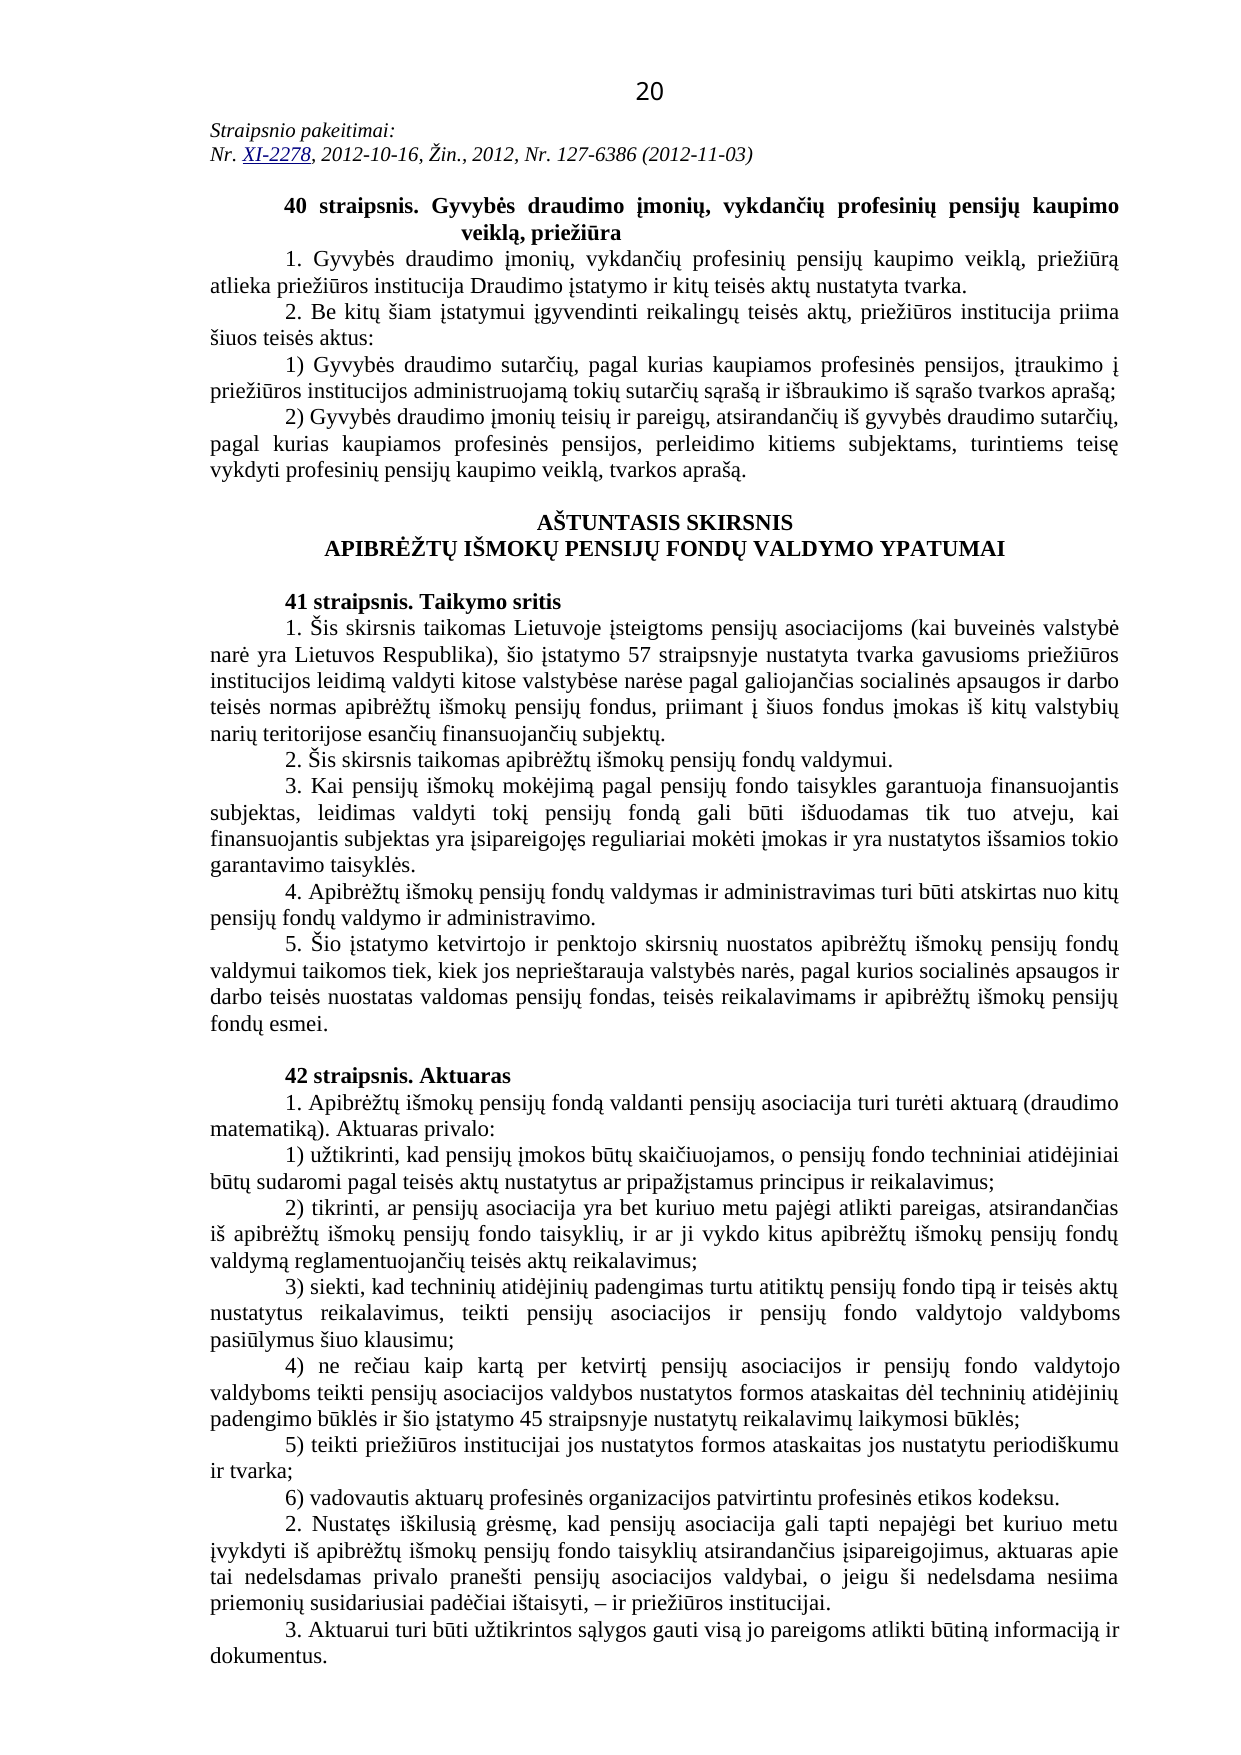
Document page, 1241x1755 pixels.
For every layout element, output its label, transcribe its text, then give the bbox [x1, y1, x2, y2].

text 4. Apibrėžtų išmokų pensijų fondų valdymas ir administravimas turi būti atskirtas nuo kitų pensijų fondų valdymo ir administravimo. [210, 878, 1120, 931]
text AŠTUNTASIS SKIRSNIS [210, 509, 1120, 535]
text 2) Gyvybės draudimo įmonių teisių ir pareigų, atsirandančių iš gyvybės draudimo sutarčių, pagal kurias kaupiamos profesinės pensijos, perleidimo kitiems subjektams, turintiems teisę vykdyti profesinių pensijų kaupimo veiklą, tvarkos aprašą. [210, 403, 1120, 482]
text 1. Gyvybės draudimo įmonių, vykdančių profesinių pensijų kaupimo veiklą, priežiūrą atlieka priežiūros institucija Draudimo įstatymo ir kitų teisės aktų nustatyta tvarka. [210, 245, 1120, 298]
text 3. Aktuarui turi būti užtikrintos sąlygos gauti visą jo pareigoms atlikti būtiną informaciją ir dokumentus. [210, 1616, 1120, 1668]
text 2. Nustatęs iškilusią grėsmę, kad pensijų asociacija gali tapti nepajėgi bet kuriuo metu įvykdyti iš apibrėžtų išmokų pensijų fondo taisyklių atsirandančius įsipareigojimus, aktuaras apie tai nedelsdamas privalo pranešti pensijų asociacijos valdybai, o jeigu ši nedelsdama nesiima priemonių susidariusiai padėčiai ištaisyti, – ir priežiūros institucijai. [210, 1510, 1120, 1616]
text 3) siekti, kad techninių atidėjinių padengimas turtu atitiktų pensijų fondo tipą ir teisės aktų nustatytus reikalavimus, teikti pensijų asociacijos ir pensijų fondo valdytojo valdyboms pasiūlymus šiuo klausimu; [210, 1273, 1120, 1352]
text Straipsnio pakeitimai: [210, 118, 1120, 142]
text 2. Šis skirsnis taikomas apibrėžtų išmokų pensijų fondų valdymui. [210, 746, 1120, 772]
text 5) teikti priežiūros institucijai jos nustatytos formos ataskaitas jos nustatytu periodiškumu ir tvarka; [210, 1431, 1120, 1484]
text 2) tikrinti, ar pensijų asociacija yra bet kuriuo metu pajėgi atlikti pareigas, atsirandančias iš apibrėžtų išmokų pensijų fondo taisyklių, ir ar ji vykdo kitus apibrėžtų išmokų pensijų fondų valdymą reglamentuojančių teisės aktų reikalavimus; [210, 1194, 1120, 1273]
text APIBRĖŽTŲ IŠMOKŲ PENSIJŲ FONDŲ VALDYMO YPATUMAI [210, 535, 1120, 562]
text 1. Apibrėžtų išmokų pensijų fondą valdanti pensijų asociacija turi turėti aktuarą (draudimo matematiką). Aktuaras privalo: [210, 1089, 1120, 1141]
text Nr. XI-2278, 2012-10-16, Žin., 2012, Nr. 127-6386 (2012-11-03) [210, 142, 1120, 166]
text 42 straipsnis. Aktuaras [210, 1062, 1120, 1089]
text 6) vadovautis aktuarų profesinės organizacijos patvirtintu profesinės etikos kodeksu. [210, 1484, 1120, 1510]
text 3. Kai pensijų išmokų mokėjimą pagal pensijų fondo taisykles garantuoja finansuojantis subjektas, leidimas valdyti tokį pensijų fondą gali būti išduodamas tik tuo atveju, kai finansuojantis subjektas yra įsipareigojęs reguliariai mokėti įmokas ir yra nustatytos išsamios tokio garantavimo taisyklės. [210, 772, 1120, 878]
text 5. Šio įstatymo ketvirtojo ir penktojo skirsnių nuostatos apibrėžtų išmokų pensijų fondų valdymui taikomos tiek, kiek jos neprieštarauja valstybės narės, pagal kurios socialinės apsaugos ir darbo teisės nuostatas valdomas pensijų fondas, teisės reikalavimams ir apibrėžtų išmokų pensijų fondų esmei. [210, 931, 1120, 1036]
text 1. Šis skirsnis taikomas Lietuvoje įsteigtoms pensijų asociacijoms (kai buveinės valstybė narė yra Lietuvos Respublika), šio įstatymo 57 straipsnyje nustatyta tvarka gavusioms priežiūros institucijos leidimą valdyti kitose valstybėse narėse pagal galiojančias socialinės apsaugos ir darbo teisės normas apibrėžtų išmokų pensijų fondus, priimant į šiuos fondus įmokas iš kitų valstybių narių teritorijose esančių finansuojančių subjektų. [210, 614, 1120, 746]
text 40 straipsnis. Gyvybės draudimo įmonių, vykdančių profesinių pensijų kaupimo veiklą, priežiūra [284, 193, 1120, 245]
text 1) užtikrinti, kad pensijų įmokos būtų skaičiuojamos, o pensijų fondo techniniai atidėjiniai būtų sudaromi pagal teisės aktų nustatytus ar pripažįstamus principus ir reikalavimus; [210, 1141, 1120, 1194]
text 1) Gyvybės draudimo sutarčių, pagal kurias kaupiamos profesinės pensijos, įtraukimo į priežiūros institucijos administruojamą tokių sutarčių sąrašą ir išbraukimo iš sąrašo tvarkos aprašą; [210, 351, 1120, 403]
text 4) ne rečiau kaip kartą per ketvirtį pensijų asociacijos ir pensijų fondo valdytojo valdyboms teikti pensijų asociacijos valdybos nustatytos formos ataskaitas dėl techninių atidėjinių padengimo būklės ir šio įstatymo 45 straipsnyje nustatytų reikalavimų laikymosi būklės; [210, 1352, 1120, 1431]
text 2. Be kitų šiam įstatymui įgyvendinti reikalingų teisės aktų, priežiūros institucija priima šiuos teisės aktus: [210, 298, 1120, 351]
text 41 straipsnis. Taikymo sritis [210, 588, 1120, 614]
